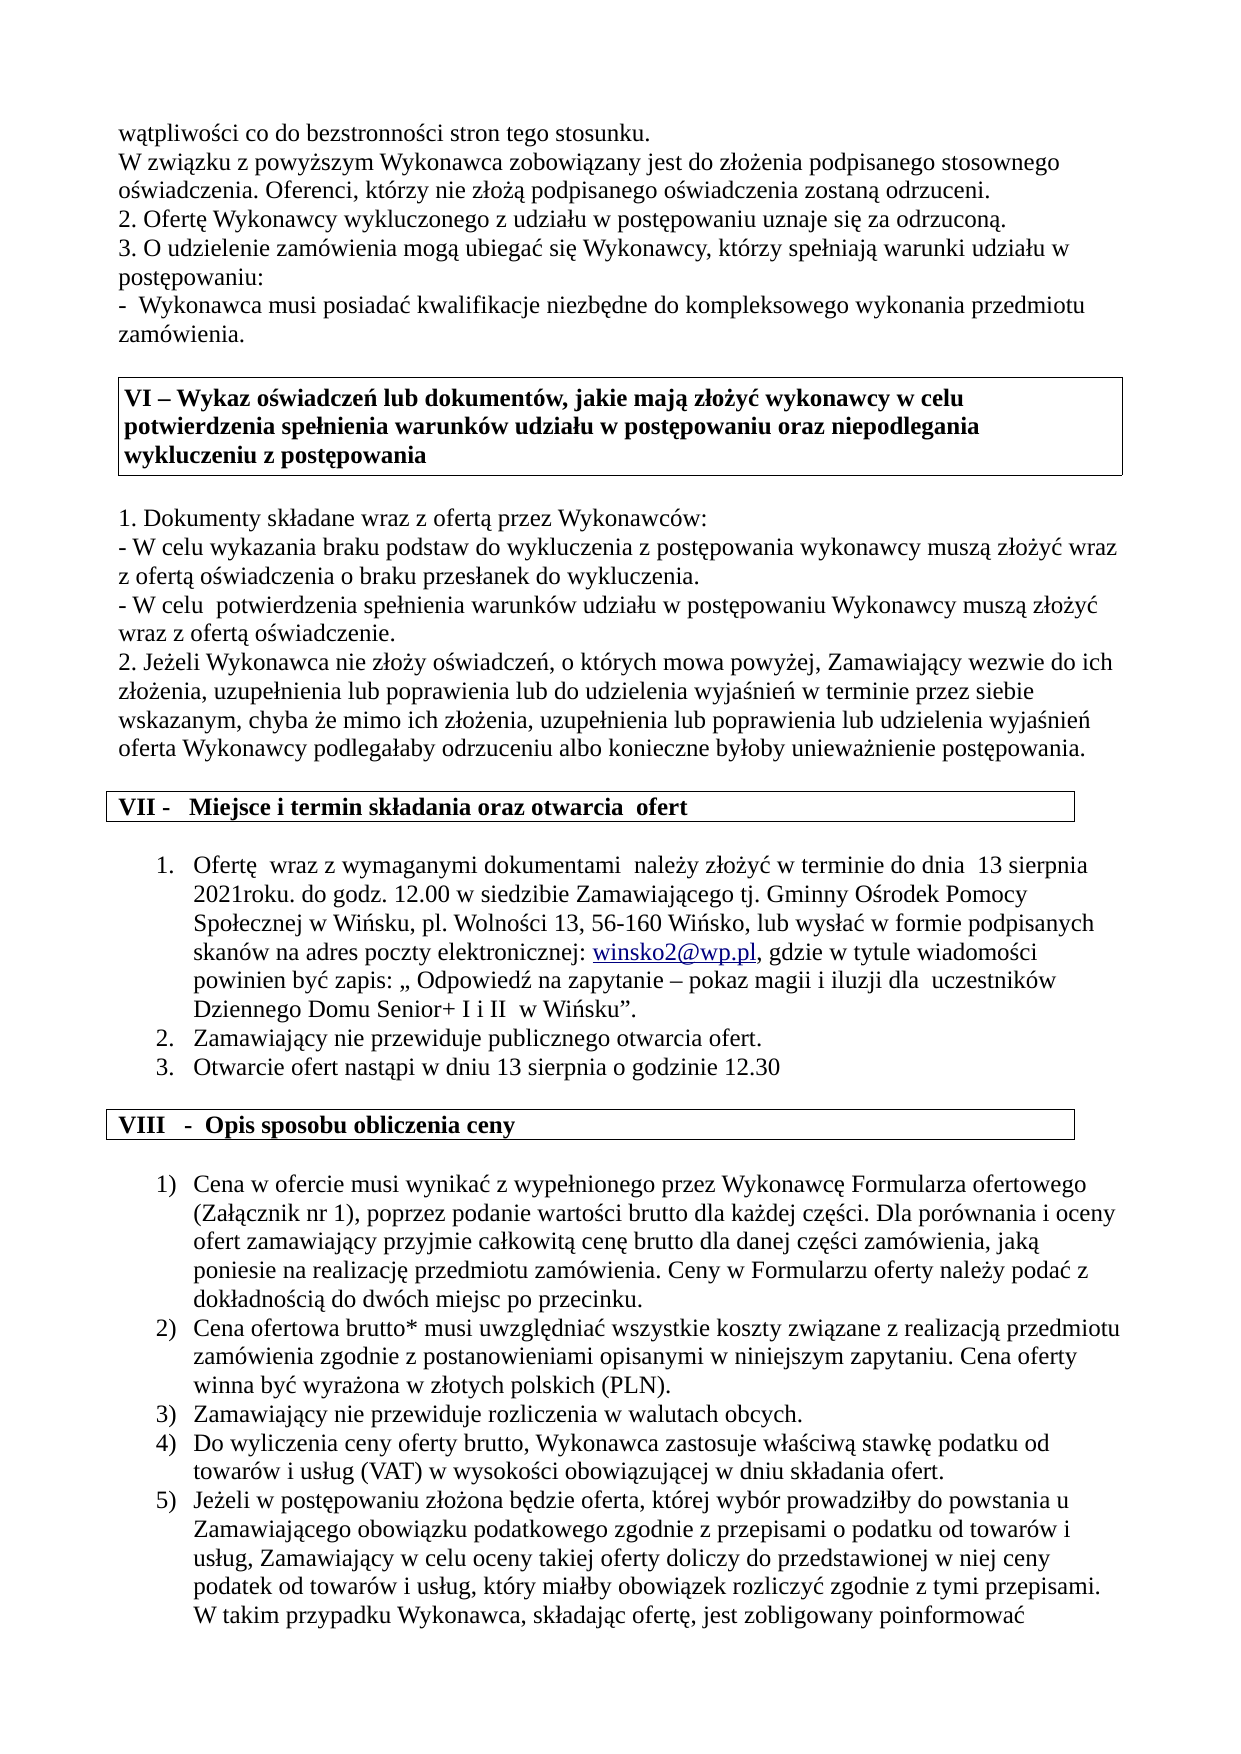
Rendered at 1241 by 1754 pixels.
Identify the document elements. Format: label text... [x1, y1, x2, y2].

text wątpliwości co do bezstronności stron tego stosunku. [118, 118, 1122, 147]
list Zamawiający nie przewiduje rozliczenia w walutach obcych. [156, 1399, 1122, 1428]
text 2. Ofertę Wykonawcy wykluczonego z udziału w postępowaniu uznaje się za odrzuconą. [118, 204, 1122, 233]
table_header VIII - Opis sposobu obliczenia ceny [107, 1110, 1074, 1139]
text 3. O udzielenie zamówienia mogą ubiegać się Wykonawcy, którzy spełniają warunki udziału w postępowaniu: [118, 233, 1122, 291]
list Otwarcie ofert nastąpi w dniu 13 sierpnia o godzinie 12.30 [156, 1052, 1122, 1081]
text 1. Dokumenty składane wraz z ofertą przez Wykonawców: [118, 503, 1122, 532]
list Ofertę wraz z wymaganymi dokumentami należy złożyć w terminie do dnia 13 sierpnia 2021roku. do godz. 12.00 w siedzibie Zamawiającego tj. Gminny Ośrodek Pomocy Społecznej w Wińsku, pl. Wolności 13, 56-160 Wińsko, lub wysłać w formie podpisanych skanów na adres poczty elektronicznej: winsko2@wp.pl, gdzie w tytule wiadomości powinien być zapis: „ Odpowiedź na zapytanie – pokaz magii i iluzji dla uczestników Dziennego Domu Senior+ I i II w Wińsku”. [156, 851, 1122, 1023]
text - Wykonawca musi posiadać kwalifikacje niezbędne do kompleksowego wykonania przedmiotu zamówienia. [118, 291, 1122, 348]
table_header VII - Miejsce i termin składania oraz otwarcia ofert [107, 792, 1074, 821]
list Jeżeli w postępowaniu złożona będzie oferta, której wybór prowadziłby do powstania u Zamawiającego obowiązku podatkowego zgodnie z przepisami o podatku od towarów i usług, Zamawiający w celu oceny takiej oferty doliczy do przedstawionej w niej ceny podatek od towarów i usług, który miałby obowiązek rozliczyć zgodnie z tymi przepisami. W takim przypadku Wykonawca, składając ofertę, jest zobligowany poinformować [156, 1485, 1122, 1629]
list Do wyliczenia ceny oferty brutto, Wykonawca zastosuje właściwą stawkę podatku od towarów i usług (VAT) w wysokości obowiązującej w dniu składania ofert. [156, 1428, 1122, 1485]
list Cena ofertowa brutto* musi uwzględniać wszystkie koszty związane z realizacją przedmiotu zamówienia zgodnie z postanowieniami opisanymi w niniejszym zapytaniu. Cena oferty winna być wyrażona w złotych polskich (PLN). [156, 1313, 1122, 1399]
list Cena w ofercie musi wynikać z wypełnionego przez Wykonawcę Formularza ofertowego (Załącznik nr 1), poprzez podanie wartości brutto dla każdej części. Dla porównania i oceny ofert zamawiający przyjmie całkowitą cenę brutto dla danej części zamówienia, jaką poniesie na realizację przedmiotu zamówienia. Ceny w Formularzu oferty należy podać z dokładnością do dwóch miejsc po przecinku. [156, 1169, 1122, 1313]
list Zamawiający nie przewiduje publicznego otwarcia ofert. [156, 1023, 1122, 1052]
text - W celu wykazania braku podstaw do wykluczenia z postępowania wykonawcy muszą złożyć wraz z ofertą oświadczenia o braku przesłanek do wykluczenia. [118, 532, 1122, 590]
text W związku z powyższym Wykonawca zobowiązany jest do złożenia podpisanego stosownego oświadczenia. Oferenci, którzy nie złożą podpisanego oświadczenia zostaną odrzuceni. [118, 147, 1122, 204]
text 2. Jeżeli Wykonawca nie złoży oświadczeń, o których mowa powyżej, Zamawiający wezwie do ich złożenia, uzupełnienia lub poprawienia lub do udzielenia wyjaśnień w terminie przez siebie wskazanym, chyba że mimo ich złożenia, uzupełnienia lub poprawienia lub udzielenia wyjaśnień oferta Wykonawcy podlegałaby odrzuceniu albo konieczne byłoby unieważnienie postępowania. [118, 647, 1122, 762]
table_header VI – Wykaz oświadczeń lub dokumentów, jakie mają złożyć wykonawcy w celu potwierdzenia spełnienia warunków udziału w postępowaniu oraz niepodlegania wykluczeniu z postępowania [119, 378, 1122, 475]
text - W celu potwierdzenia spełnienia warunków udziału w postępowaniu Wykonawcy muszą złożyć wraz z ofertą oświadczenie. [118, 590, 1122, 647]
